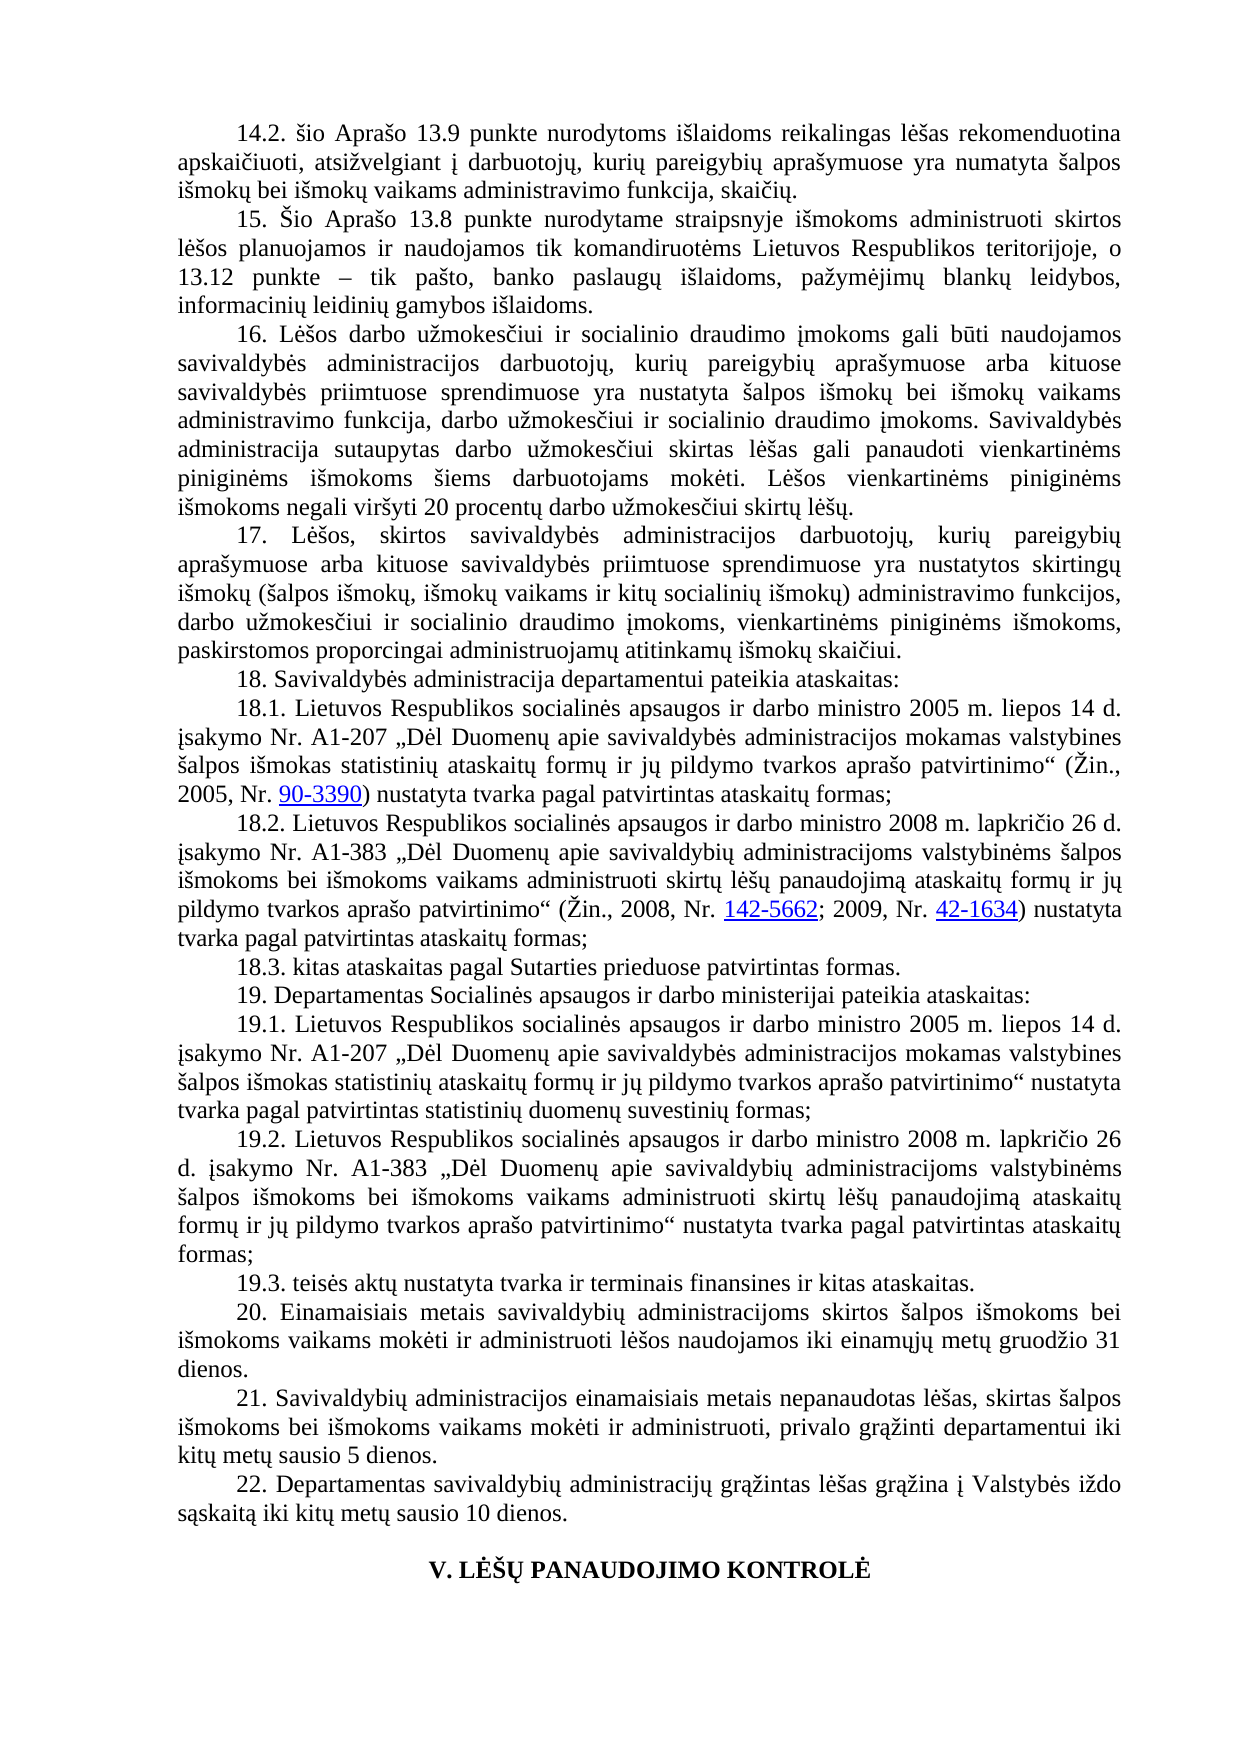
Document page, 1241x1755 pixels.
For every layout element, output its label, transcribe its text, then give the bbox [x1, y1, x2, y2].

text 17. Lėšos, skirtos savivaldybės administracijos darbuotojų, kurių pareigybių aprašymuose arba kituose savivaldybės priimtuose sprendimuose yra nustatytos skirtingų išmokų (šalpos išmokų, išmokų vaikams ir kitų socialinių išmokų) administravimo funkcijos, darbo užmokesčiui ir socialinio draudimo įmokoms, vienkartinėms piniginėms išmokoms, paskirstomos proporcingai administruojamų atitinkamų išmokų skaičiui. [177, 521, 1122, 664]
text 19.2. Lietuvos Respublikos socialinės apsaugos ir darbo ministro 2008 m. lapkričio 26 d. įsakymo Nr. A1-383 „Dėl duomenų apie savivaldybių administracijoms valstybinėms šalpos išmokoms bei išmokoms vaikams administruoti skirtų lėšų panaudojimą ataskaitų formų ir jų pildymo tvarkos aprašo patvirtinimo“ nustatyta tvarka pagal patvirtintas ataskaitų formas; [177, 1124, 1122, 1268]
text 18. Savivaldybės administracija departamentui pateikia ataskaitas: [177, 664, 1122, 693]
text 22. Departamentas savivaldybių administracijų grąžintas lėšas grąžina į Valstybės iždo sąskaitą iki kitų metų sausio 10 dienos. [177, 1469, 1122, 1527]
text 18.2. Lietuvos Respublikos socialinės apsaugos ir darbo ministro 2008 m. lapkričio 26 d. įsakymo Nr. A1-383 „Dėl duomenų apie savivaldybių administracijoms valstybinėms šalpos išmokoms bei išmokoms vaikams administruoti skirtų lėšų panaudojimą ataskaitų formų ir jų pildymo tvarkos aprašo patvirtinimo“ (Žin., 2008, Nr. 142-5662; 2009, Nr. 42-1634) nustatyta tvarka pagal patvirtintas ataskaitų formas; [177, 808, 1122, 952]
text 21. Savivaldybių administracijos einamaisiais metais nepanaudotas lėšas, skirtas šalpos išmokoms bei išmokoms vaikams mokėti ir administruoti, privalo grąžinti departamentui iki kitų metų sausio 5 dienos. [177, 1383, 1122, 1469]
text 19.3. teisės aktų nustatyta tvarka ir terminais finansines ir kitas ataskaitas. [177, 1268, 1122, 1297]
text 14.2. šio Aprašo 13.9 punkte nurodytoms išlaidoms reikalingas lėšas rekomenduotina apskaičiuoti, atsižvelgiant į darbuotojų, kurių pareigybių aprašymuose yra numatyta šalpos išmokų bei išmokų vaikams administravimo funkcija, skaičių. [177, 118, 1122, 204]
text V. LĖŠŲ PANAUDOJIMO KONTROLĖ [177, 1556, 1122, 1584]
text 15. Šio Aprašo 13.8 punkte nurodytame straipsnyje išmokoms administruoti skirtos lėšos planuojamos ir naudojamos tik komandiruotėms Lietuvos Respublikos teritorijoje, o 13.12 punkte – tik pašto, banko paslaugų išlaidoms, pažymėjimų blankų leidybos, informacinių leidinių gamybos išlaidoms. [177, 204, 1122, 319]
text 20. Einamaisiais metais savivaldybių administracijoms skirtos šalpos išmokoms bei išmokoms vaikams mokėti ir administruoti lėšos naudojamos iki einamųjų metų gruodžio 31 dienos. [177, 1297, 1122, 1383]
text 18.1. Lietuvos Respublikos socialinės apsaugos ir darbo ministro 2005 m. liepos 14 d. įsakymo Nr. A1-207 „Dėl duomenų apie savivaldybės administracijos mokamas valstybines šalpos išmokas statistinių ataskaitų formų ir jų pildymo tvarkos aprašo patvirtinimo“ (Žin., 2005, Nr. 90-3390) nustatyta tvarka pagal patvirtintas ataskaitų formas; [177, 693, 1122, 808]
text 16. Lėšos darbo užmokesčiui ir socialinio draudimo įmokoms gali būti naudojamos savivaldybės administracijos darbuotojų, kurių pareigybių aprašymuose arba kituose savivaldybės priimtuose sprendimuose yra nustatyta šalpos išmokų bei išmokų vaikams administravimo funkcija, darbo užmokesčiui ir socialinio draudimo įmokoms. Savivaldybės administracija sutaupytas darbo užmokesčiui skirtas lėšas gali panaudoti vienkartinėms piniginėms išmokoms šiems darbuotojams mokėti. Lėšos vienkartinėms piniginėms išmokoms negali viršyti 20 procentų darbo užmokesčiui skirtų lėšų. [177, 319, 1122, 521]
text 19.1. Lietuvos Respublikos socialinės apsaugos ir darbo ministro 2005 m. liepos 14 d. įsakymo Nr. A1-207 „Dėl duomenų apie savivaldybės administracijos mokamas valstybines šalpos išmokas statistinių ataskaitų formų ir jų pildymo tvarkos aprašo patvirtinimo“ nustatyta tvarka pagal patvirtintas statistinių duomenų suvestinių formas; [177, 1009, 1122, 1124]
text 19. Departamentas Socialinės apsaugos ir darbo ministerijai pateikia ataskaitas: [177, 981, 1122, 1009]
text 18.3. kitas ataskaitas pagal Sutarties prieduose patvirtintas formas. [177, 952, 1122, 981]
